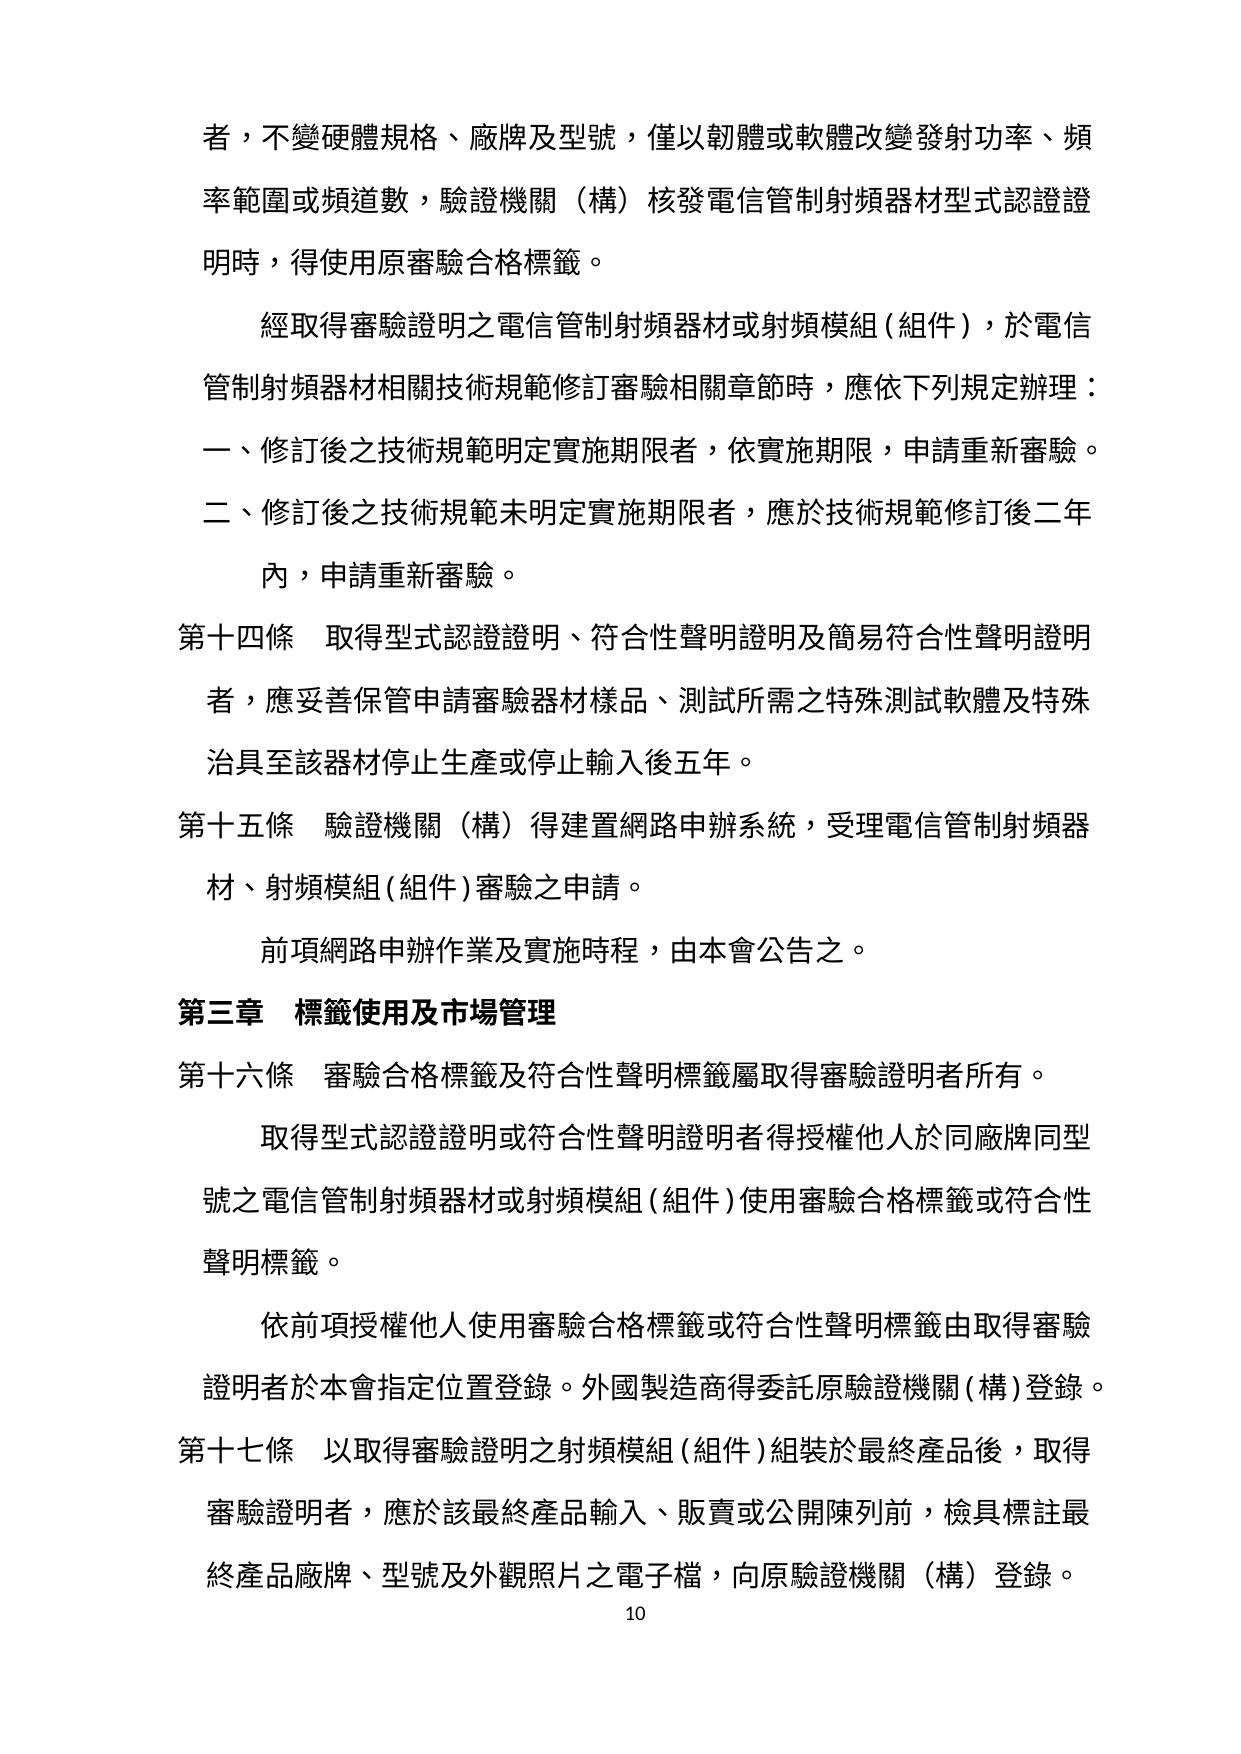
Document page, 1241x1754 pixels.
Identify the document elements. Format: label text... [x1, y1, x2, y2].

text 第十五條 驗證機關（構）得建置網路申辦系統，受理電信管制射頻器材、射頻模組(組件)審驗之申請。 [177, 782, 1092, 907]
text 二、修訂後之技術規範未明定實施期限者，應於技術規範修訂後二年內，申請重新審驗。 [202, 469, 1092, 594]
text 第十六條 審驗合格標籤及符合性聲明標籤屬取得審驗證明者所有。 [177, 1032, 1092, 1094]
text 者，不變硬體規格、廠牌及型號，僅以韌體或軟體改變發射功率、頻率範圍或頻道數，驗證機關（構）核發電信管制射頻器材型式認證證明時，得使用原審驗合格標籤。 [202, 94, 1092, 282]
text 前項網路申辦作業及實施時程，由本會公告之。 [202, 907, 1092, 969]
text 第三章 標籤使用及市場管理 [177, 969, 1092, 1032]
text 一、修訂後之技術規範明定實施期限者，依實施期限，申請重新審驗。 [202, 407, 1092, 469]
text 經取得審驗證明之電信管制射頻器材或射頻模組(組件)，於電信管制射頻器材相關技術規範修訂審驗相關章節時，應依下列規定辦理： [202, 282, 1092, 407]
text 取得型式認證證明或符合性聲明證明者得授權他人於同廠牌同型號之電信管制射頻器材或射頻模組(組件)使用審驗合格標籤或符合性聲明標籤。 [202, 1094, 1092, 1282]
text 依前項授權他人使用審驗合格標籤或符合性聲明標籤由取得審驗證明者於本會指定位置登錄。外國製造商得委託原驗證機關(構)登錄。 [202, 1282, 1092, 1407]
text 第十七條 以取得審驗證明之射頻模組(組件)組裝於最終產品後，取得審驗證明者，應於該最終產品輸入、販賣或公開陳列前，檢具標註最終產品廠牌、型號及外觀照片之電子檔，向原驗證機關（構）登錄。 [177, 1407, 1092, 1594]
text 第十四條 取得型式認證證明、符合性聲明證明及簡易符合性聲明證明者，應妥善保管申請審驗器材樣品、測試所需之特殊測試軟體及特殊治具至該器材停止生產或停止輸入後五年。 [177, 594, 1092, 782]
